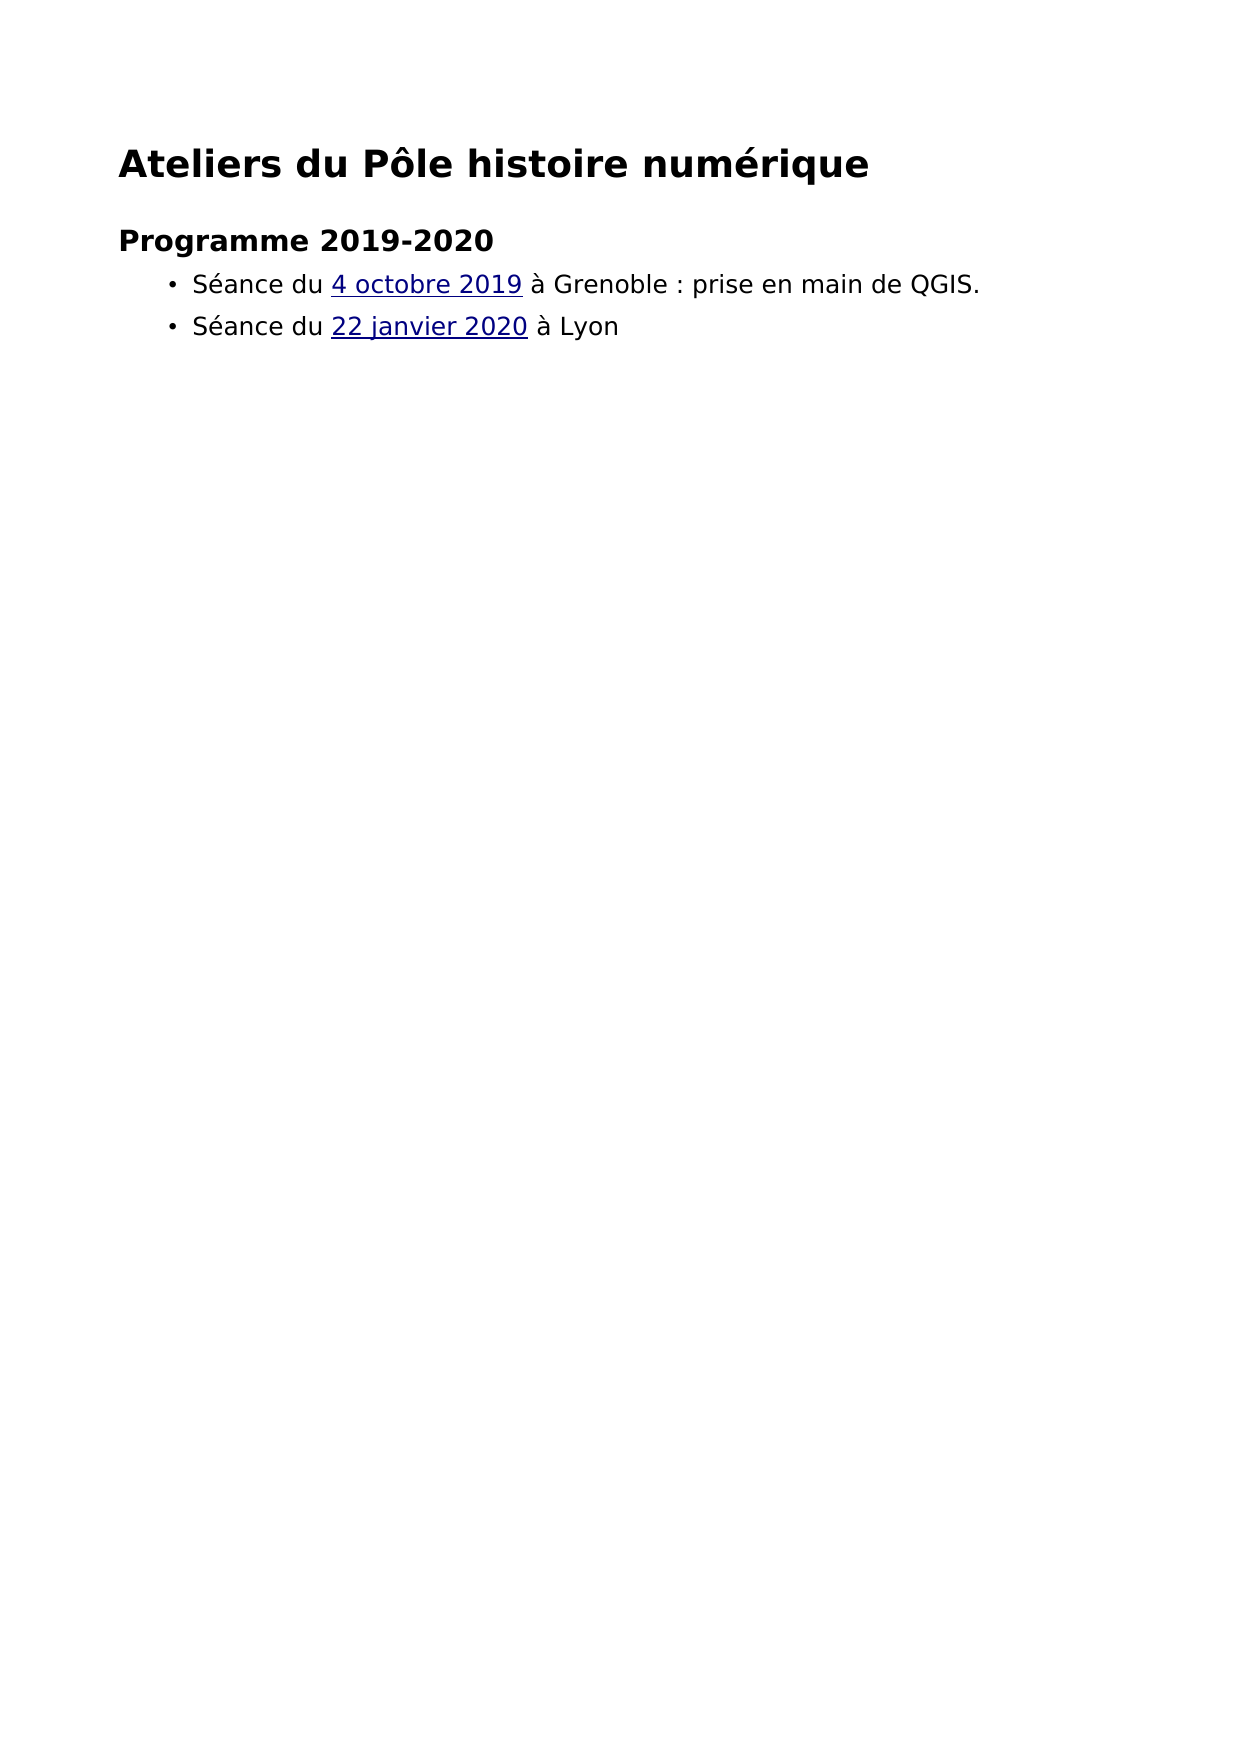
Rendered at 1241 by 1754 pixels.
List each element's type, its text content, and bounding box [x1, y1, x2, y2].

subtitle Programme 2019-2020 [118, 224, 1122, 258]
list Séance du 22 janvier 2020 à Lyon [177, 312, 1122, 342]
subtitle Ateliers du Pôle histoire numérique [118, 143, 1122, 187]
list Séance du 4 octobre 2019 à Grenoble : prise en main de QGIS. [177, 271, 1122, 300]
